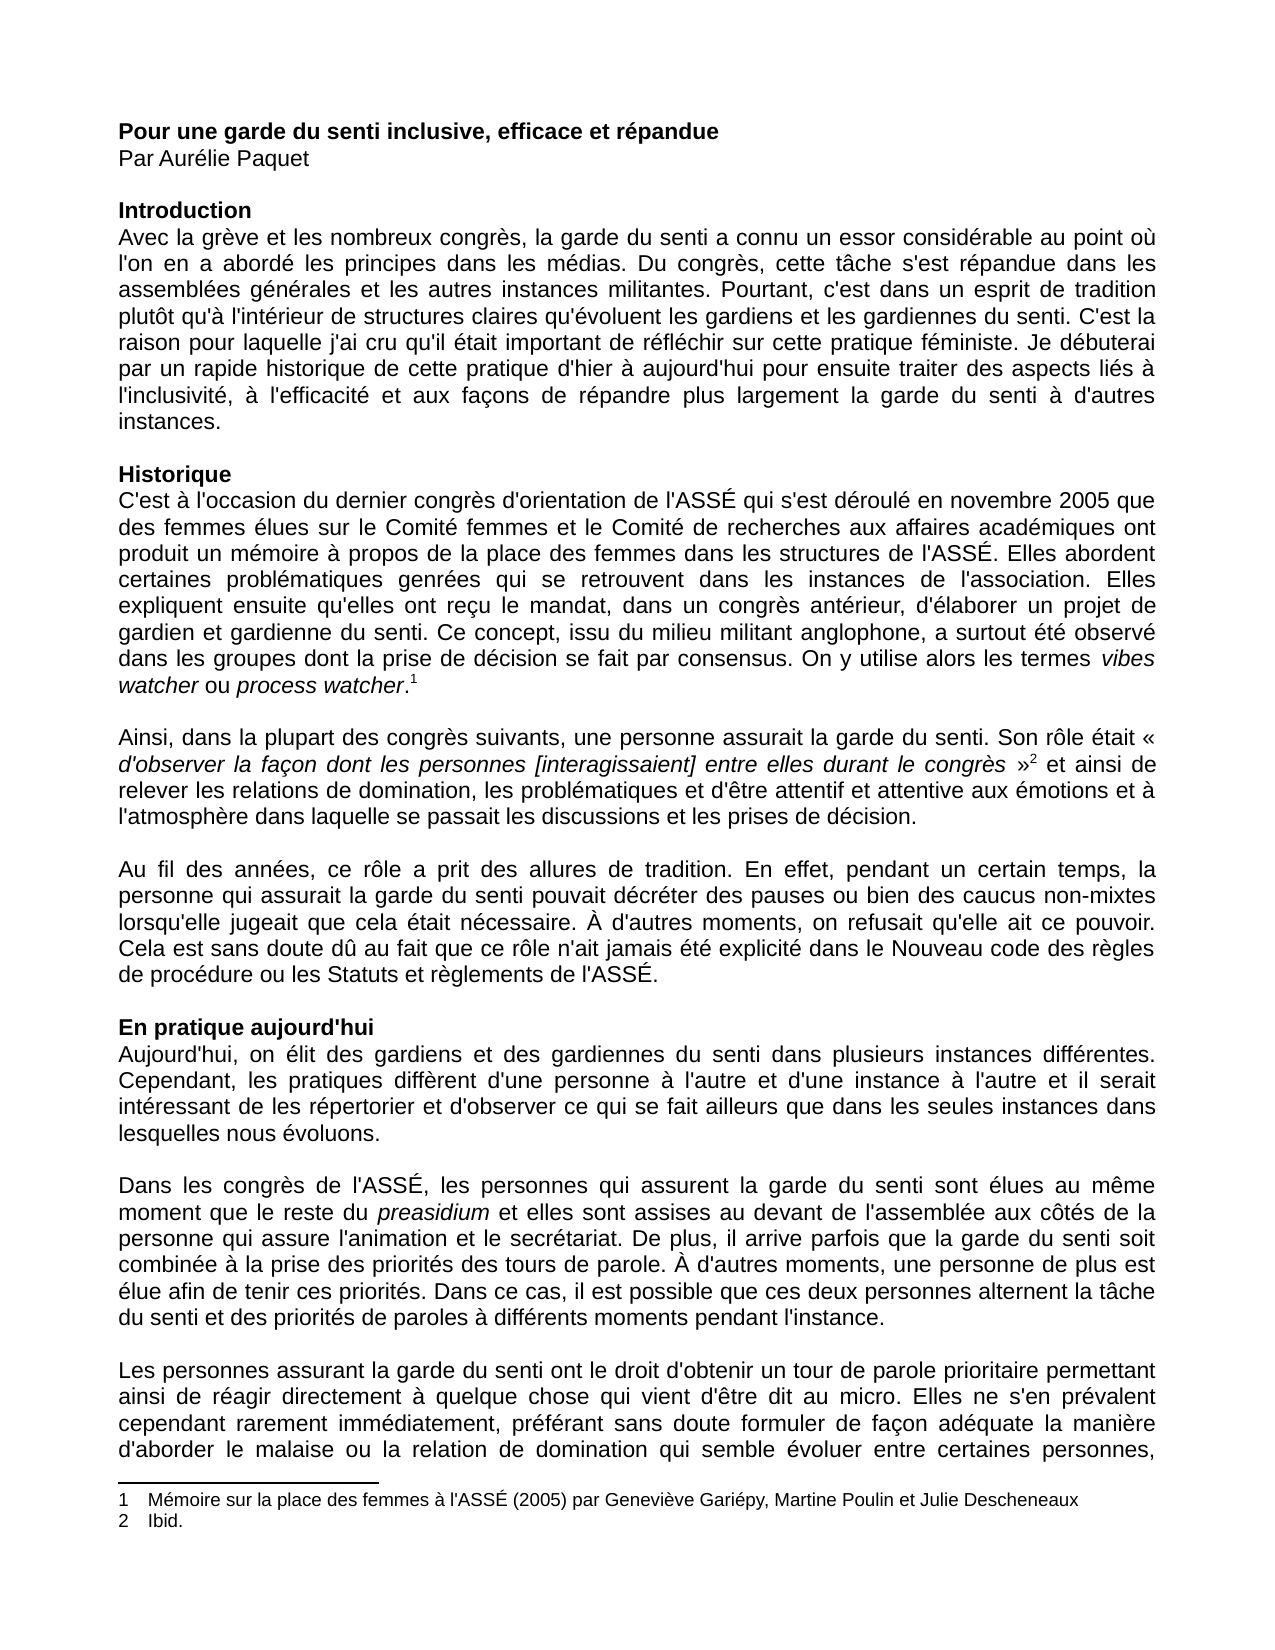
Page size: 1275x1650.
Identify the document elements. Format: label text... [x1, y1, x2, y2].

text Avec la grève et les nombreux congrès, la garde du senti a connu un essor considérable au point où l'on en a abordé les principes dans les médias. Du congrès, cette tâche s'est répandue dans les assemblées générales et les autres instances militantes. Pourtant, c'est dans un esprit de tradition plutôt qu'à l'intérieur de structures claires qu'évoluent les gardiens et les gardiennes du senti. C'est la raison pour laquelle j'ai cru qu'il était important de réfléchir sur cette pratique féministe. Je débuterai par un rapide historique de cette pratique d'hier à aujourd'hui pour ensuite traiter des aspects liés à l'inclusivité, à l'efficacité et aux façons de répandre plus largement la garde du senti à d'autres instances. [118, 223, 1157, 434]
text Introduction [118, 197, 1157, 223]
text Mémoire sur la place des femmes à l'ASSÉ (2005) par Geneviève Gariépy, Martine Poulin et Julie Descheneaux [118, 1489, 1157, 1510]
text Les personnes assurant la garde du senti ont le droit d'obtenir un tour de parole prioritaire permettant ainsi de réagir directement à quelque chose qui vient d'être dit au micro. Elles ne s'en prévalent cependant rarement immédiatement, préférant sans doute formuler de façon adéquate la manière d'aborder le malaise ou la relation de domination qui semble évoluer entre certaines personnes, [118, 1357, 1157, 1462]
text Ainsi, dans la plupart des congrès suivants, une personne assurait la garde du senti. Son rôle était « d'observer la façon dont les personnes [interagissaient] entre elles durant le congrès » et ainsi de relever les relations de domination, les problématiques et d'être attentif et attentive aux émotions et à l'atmosphère dans laquelle se passait les discussions et les prises de décision. [118, 724, 1157, 830]
text Ibid. [118, 1510, 1157, 1532]
text Par Aurélie Paquet [118, 144, 1157, 171]
text Aujourd'hui, on élit des gardiens et des gardiennes du senti dans plusieurs instances différentes. Cependant, les pratiques diffèrent d'une personne à l'autre et d'une instance à l'autre et il serait intéressant de les répertorier et d'observer ce qui se fait ailleurs que dans les seules instances dans lesquelles nous évoluons. [118, 1041, 1157, 1146]
text En pratique aujourd'hui [118, 1014, 1157, 1041]
text Au fil des années, ce rôle a prit des allures de tradition. En effet, pendant un certain temps, la personne qui assurait la garde du senti pouvait décréter des pauses ou bien des caucus non-mixtes lorsqu'elle jugeait que cela était nécessaire. À d'autres moments, on refusait qu'elle ait ce pouvoir. Cela est sans doute dû au fait que ce rôle n'ait jamais été explicité dans le Nouveau code des règles de procédure ou les Statuts et règlements de l'ASSÉ. [118, 856, 1157, 988]
text Pour une garde du senti inclusive, efficace et répandue [118, 118, 1157, 144]
text Historique [118, 461, 1157, 487]
text C'est à l'occasion du dernier congrès d'orientation de l'ASSÉ qui s'est déroulé en novembre 2005 que des femmes élues sur le Comité femmes et le Comité de recherches aux affaires académiques ont produit un mémoire à propos de la place des femmes dans les structures de l'ASSÉ. Elles abordent certaines problématiques genrées qui se retrouvent dans les instances de l'association. Elles expliquent ensuite qu'elles ont reçu le mandat, dans un congrès antérieur, d'élaborer un projet de gardien et gardienne du senti. Ce concept, issu du milieu militant anglophone, a surtout été observé dans les groupes dont la prise de décision se fait par consensus. On y utilise alors les termes vibes watcher ou process watcher. [118, 487, 1157, 698]
text Dans les congrès de l'ASSÉ, les personnes qui assurent la garde du senti sont élues au même moment que le reste du preasidium et elles sont assises au devant de l'assemblée aux côtés de la personne qui assure l'animation et le secrétariat. De plus, il arrive parfois que la garde du senti soit combinée à la prise des priorités des tours de parole. À d'autres moments, une personne de plus est élue afin de tenir ces priorités. Dans ce cas, il est possible que ces deux personnes alternent la tâche du senti et des priorités de paroles à différents moments pendant l'instance. [118, 1172, 1157, 1330]
